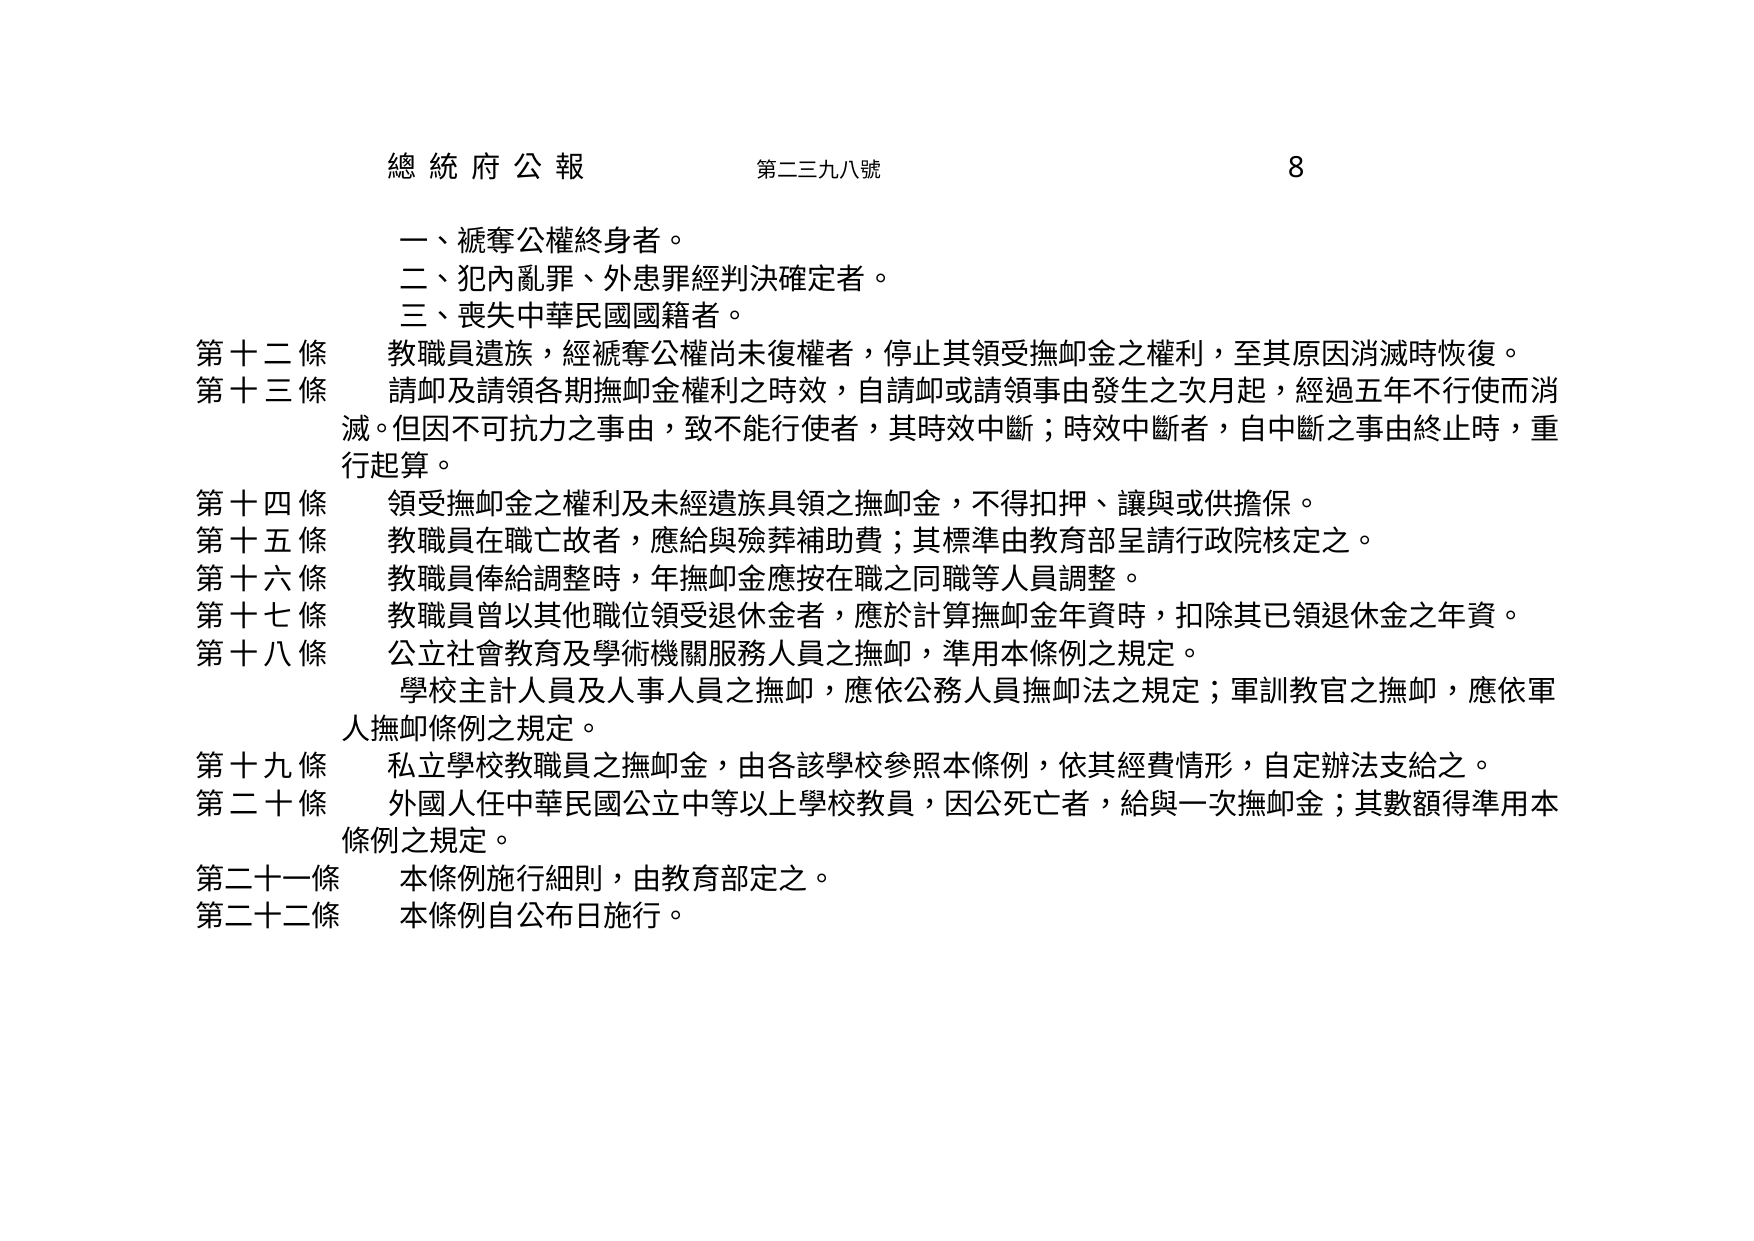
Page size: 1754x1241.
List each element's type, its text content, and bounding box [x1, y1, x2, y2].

text 三、喪失中華民國國籍者。 [399, 297, 1559, 334]
text 第二十一條 本條例施行細則，由教育部定之。 [195, 859, 1559, 897]
text 第十二條 教職員遺族，經褫奪公權尚未復權者，停止其領受撫卹金之權利，至其原因消滅時恢復。 [195, 334, 1559, 372]
text 第十九條 私立學校教職員之撫卹金，由各該學校參照本條例，依其經費情形，自定辦法支給之。 [195, 747, 1559, 784]
text 第二十二條 本條例自公布日施行。 [195, 897, 1559, 934]
text 學校主計人員及人事人員之撫卹，應依公務人員撫卹法之規定；軍訓教官之撫卹，應依軍人撫卹條例之規定。 [341, 672, 1559, 747]
text 第十四條 領受撫卹金之權利及未經遺族具領之撫卹金，不得扣押、讓與或供擔保。 [195, 484, 1559, 522]
text 第二十條 外國人任中華民國公立中等以上學校教員，因公死亡者，給與一次撫卹金；其數額得準用本條例之規定。 [195, 784, 1559, 859]
text 第十七條 教職員曾以其他職位領受退休金者，應於計算撫卹金年資時，扣除其已領退休金之年資。 [195, 597, 1559, 634]
text 一、褫奪公權終身者。 [399, 222, 1559, 259]
text 第十三條 請卹及請領各期撫卹金權利之時效，自請卹或請領事由發生之次月起，經過五年不行使而消滅。但因不可抗力之事由，致不能行使者，其時效中斷；時效中斷者，自中斷之事由終止時，重行起算。 [195, 372, 1559, 484]
text 第十五條 教職員在職亡故者，應給與殮葬補助費；其標準由教育部呈請行政院核定之。 [195, 522, 1559, 559]
text 二、犯內亂罪、外患罪經判決確定者。 [399, 259, 1559, 297]
text 第十八條 公立社會教育及學術機關服務人員之撫卹，準用本條例之規定。 [195, 634, 1559, 672]
text 第十六條 教職員俸給調整時，年撫卹金應按在職之同職等人員調整。 [195, 559, 1559, 597]
